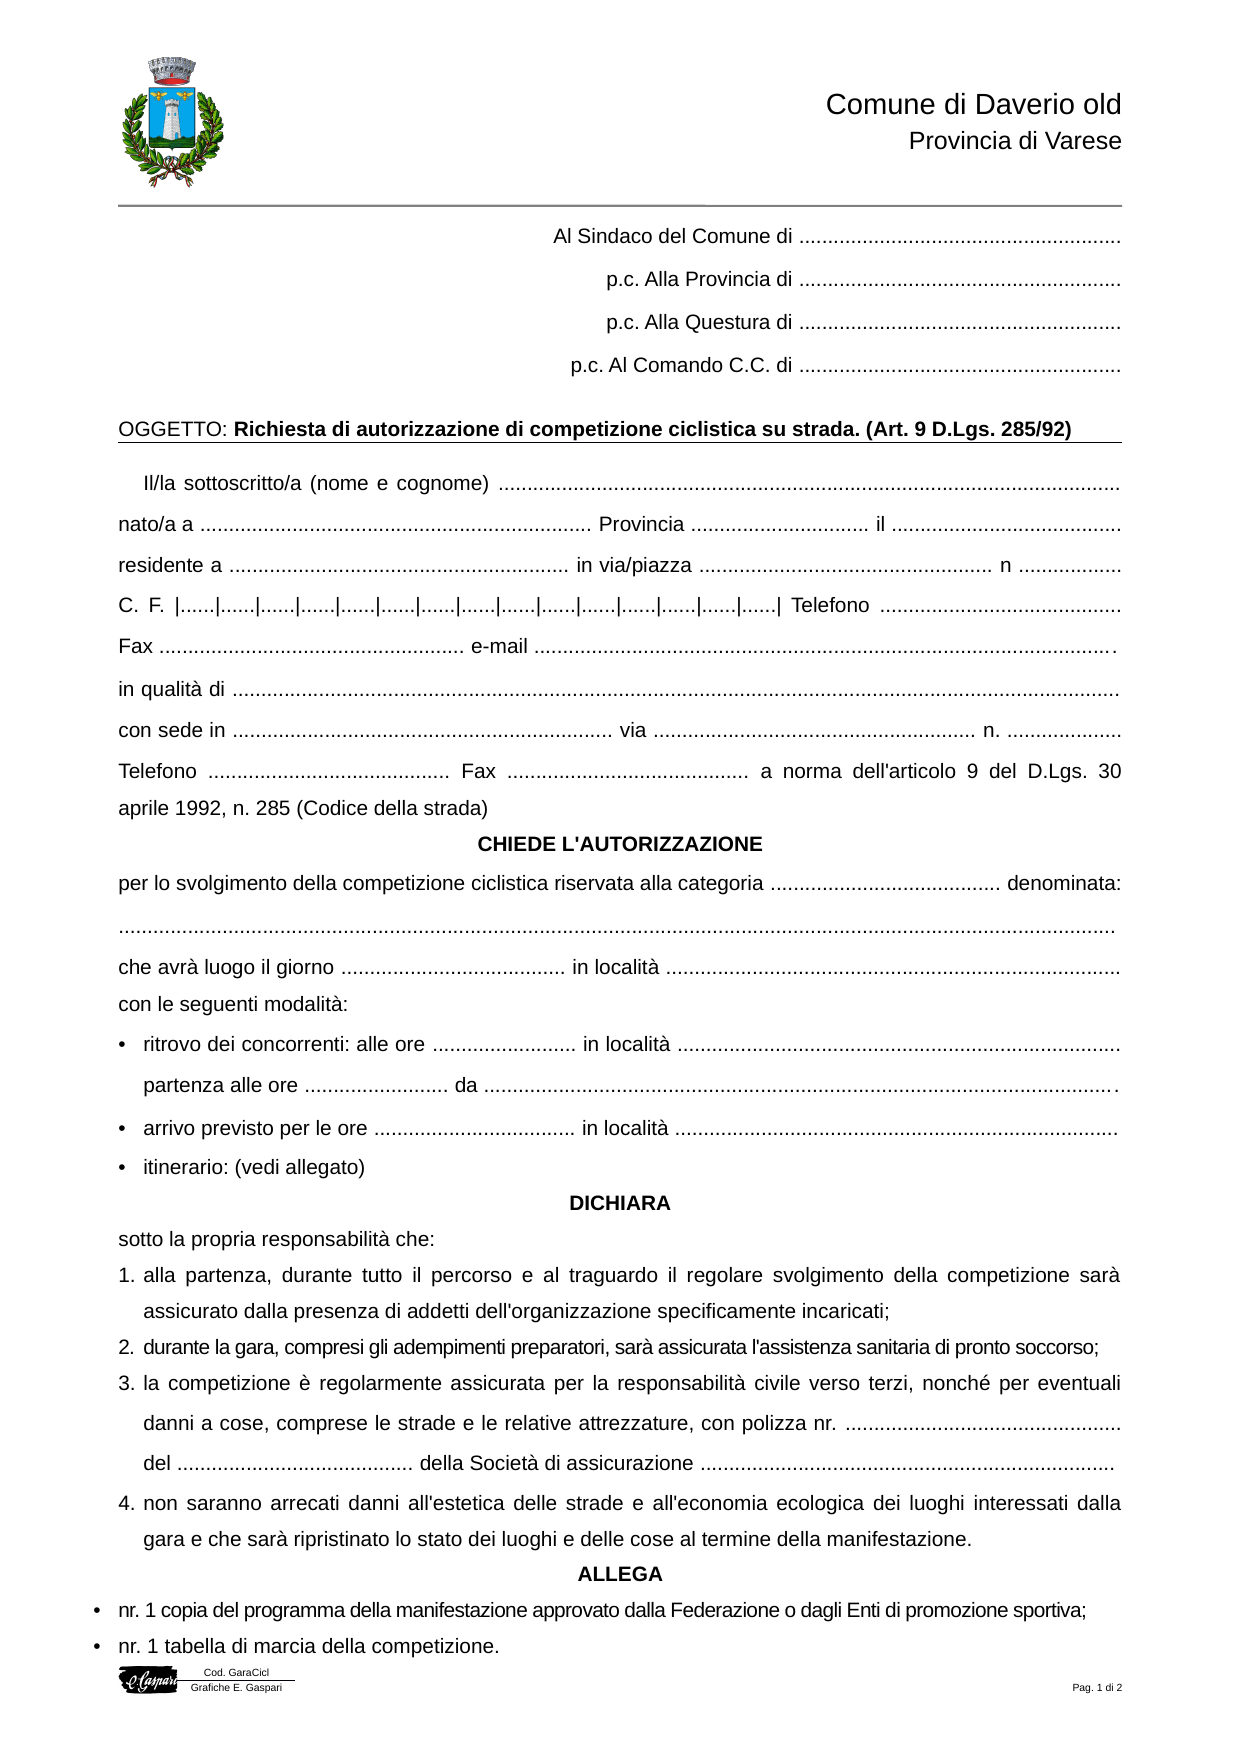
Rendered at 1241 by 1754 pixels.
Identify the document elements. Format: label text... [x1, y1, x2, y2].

text p.c. Al Comando C.C. di ........................................................ [443, 349, 1122, 378]
text p.c. Alla Questura di ........................................................ [443, 306, 1122, 335]
text • nr. 1 copia del programma della manifestazione approvato dalla Federazione o dagli Enti di promozione sportiva; [93, 1598, 1122, 1622]
text Il/la sottoscritto/a (nome e cognome) ............................................................................................................ nato/a a .................................................................... Provincia ............................... il ........................................ residente a ........................................................... in via/piazza ................................................... n .................. C. F. |......|......|......|......|......|......|......|......|......|......|......|......|......|......|......| Telefono .......................................... Fax ..................................................... e-mail ..................................................................................................... [118, 467, 1122, 659]
text Comune di Daverio old [224, 87, 1122, 121]
picture [118, 1665, 178, 1694]
text • nr. 1 tabella di marcia della competizione. [93, 1634, 1122, 1658]
text • ritrovo dei concorrenti: alle ore ......................... in località ............................................................................. partenza alle ore ......................... da .............................................................................................................. [118, 1028, 1122, 1097]
text sotto la propria responsabilità che: [118, 1227, 1122, 1251]
text 4. non saranno arrecati danni all'estetica delle strade e all'economia ecologica dei luoghi interessati dalla gara e che sarà ripristinato lo stato dei luoghi e delle cose al termine della manifestazione. [118, 1490, 1122, 1550]
text Al Sindaco del Comune di ........................................................ [443, 220, 1122, 249]
picture [122, 57, 224, 188]
text per lo svolgimento della competizione ciclistica riservata alla categoria ........................................ denominata: [118, 867, 1122, 896]
text 2. durante la gara, compresi gli adempimenti preparatori, sarà assicurata l'assistenza sanitaria di pronto soccorso; [118, 1335, 1122, 1359]
text ............................................................................................................................................................................. che avrà luogo il giorno ....................................... in località ............................................................................... con le seguenti modalità: [118, 911, 1122, 1016]
text 3. la competizione è regolarmente assicurata per la responsabilità civile verso terzi, nonché per eventuali danni a cose, comprese le strade e le relative attrezzature, con polizza nr. ................................................ del ......................................... della Società di assicurazione ........................................................................ [118, 1371, 1122, 1476]
text CHIEDE L'AUTORIZZAZIONE [118, 832, 1122, 856]
text p.c. Alla Provincia di ........................................................ [443, 263, 1122, 292]
text 1. alla partenza, durante tutto il percorso e al traguardo il regolare svolgimento della competizione sarà assicurato dalla presenza di addetti dell'organizzazione specificamente incaricati; [118, 1263, 1122, 1323]
text Provincia di Varese [224, 126, 1122, 155]
text • arrivo previsto per le ore ................................... in località ............................................................................. [118, 1112, 1122, 1141]
text DICHIARA [118, 1191, 1122, 1215]
text OGGETTO: Richiesta di autorizzazione di competizione ciclistica su strada. (Art. 9 D.Lgs. 285/92) [118, 416, 1122, 442]
text • itinerario: (vedi allegato) [118, 1155, 1122, 1179]
text ALLEGA [118, 1562, 1122, 1586]
text in qualità di .......................................................................................................................................................... con sede in .................................................................. via ........................................................ n. .................... Telefono .......................................... Fax .......................................... a norma dell'articolo 9 del D.Lgs. 30 aprile 1992, n. 285 (Codice della strada) [118, 673, 1122, 819]
